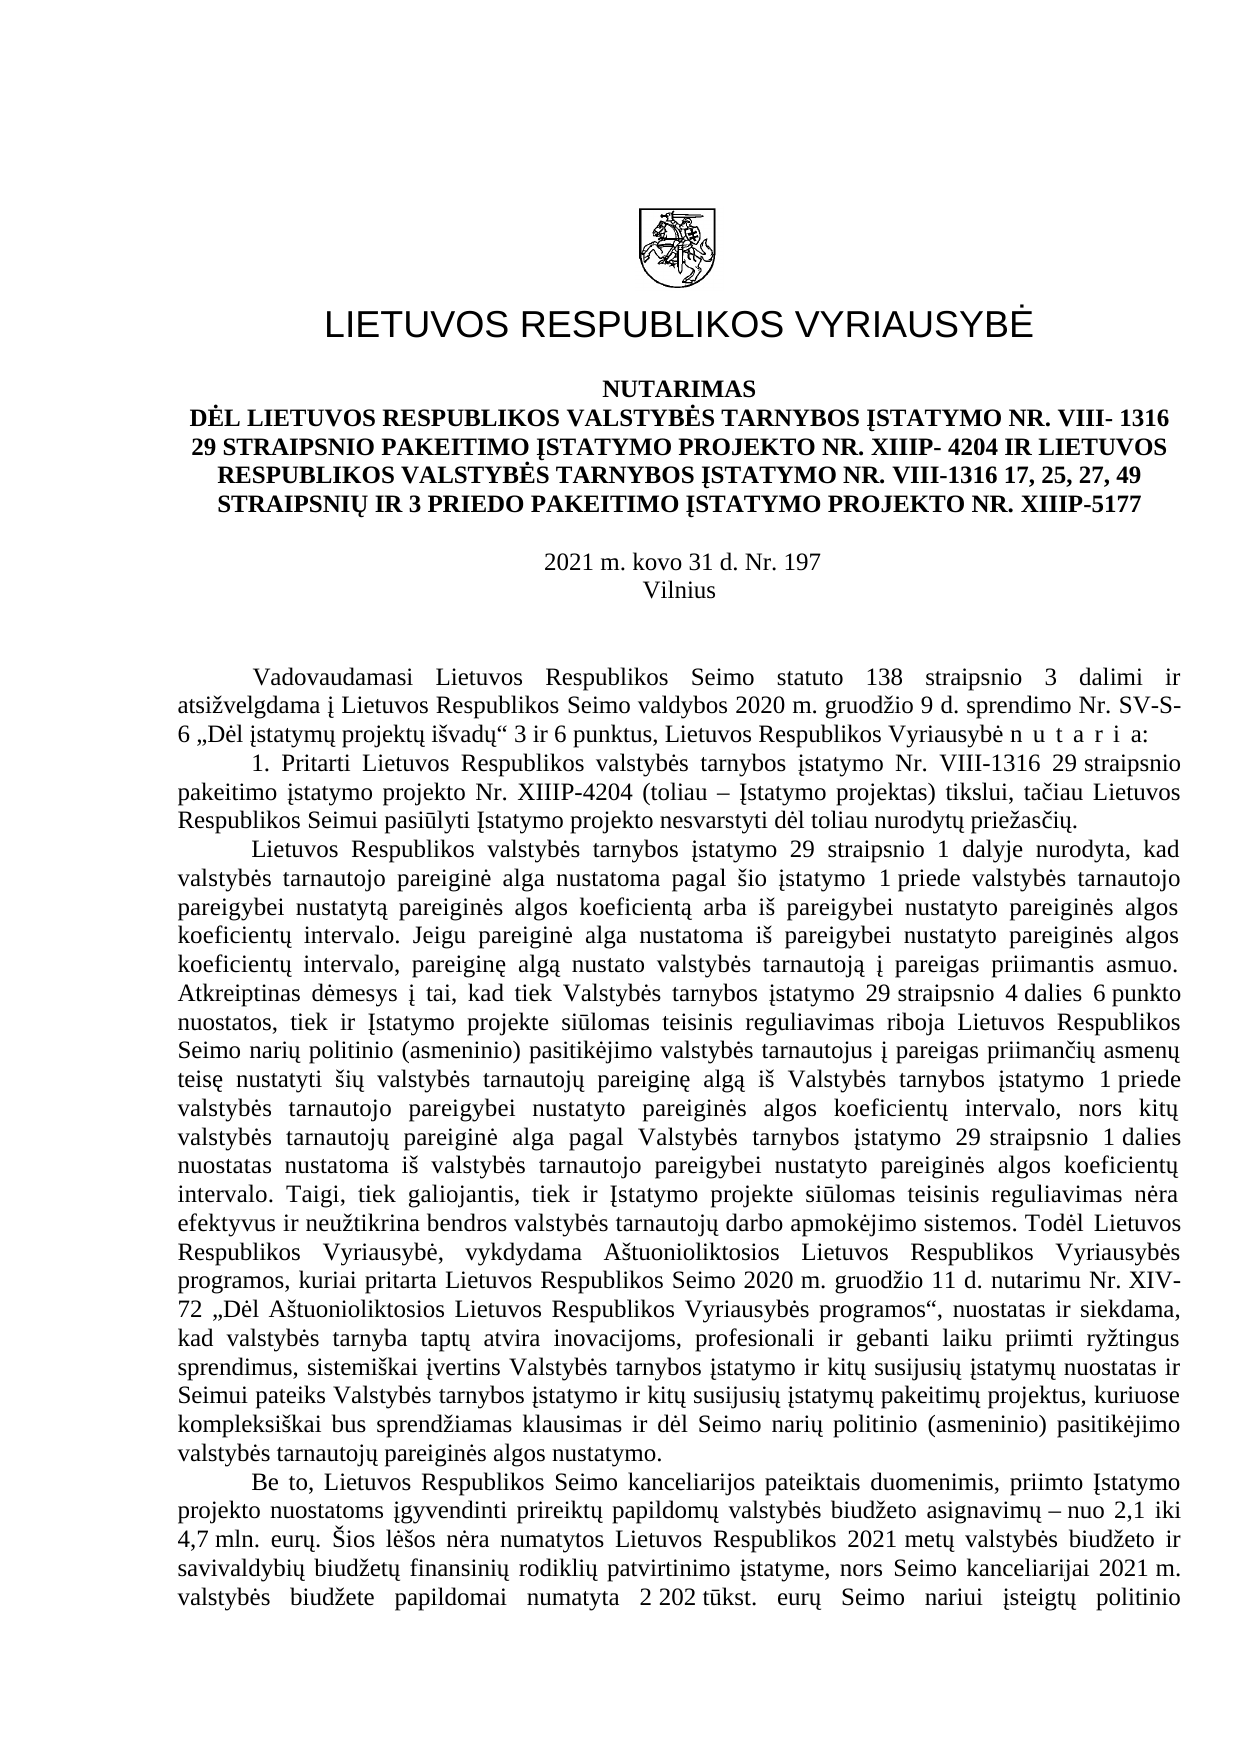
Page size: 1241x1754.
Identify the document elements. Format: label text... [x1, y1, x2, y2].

text 2021 m. kovo 31 d. Nr. 197 [177, 547, 1181, 575]
text Vilnius [177, 575, 1181, 604]
text Lietuvos Respublikos Vyriausybė [177, 302, 1181, 345]
text 1. Pritarti Lietuvos Respublikos valstybės tarnybos įstatymo Nr. VIII-1316 29 straipsnio pakeitimo įstatymo projekto Nr. XIIIP-4204 (toliau – Įstatymo projektas) tikslui, tačiau Lietuvos Respublikos Seimui pasiūlyti Įstatymo projekto nesvarstyti dėl toliau nurodytų priežasčių. [177, 748, 1181, 834]
text nutarimas [177, 374, 1181, 403]
text Be to, Lietuvos Respublikos Seimo kanceliarijos pateiktais duomenimis, priimto Įstatymo projekto nuostatoms įgyvendinti prireiktų papildomų valstybės biudžeto asignavimų – nuo 2,1 iki 4,7 mln. eurų. Šios lėšos nėra numatytos Lietuvos Respublikos 2021 metų valstybės biudžeto ir savivaldybių biudžetų finansinių rodiklių patvirtinimo įstatyme, nors Seimo kanceliarijai 2021 m. valstybės biudžete papildomai numatyta 2 202 tūkst. eurų Seimo nariui įsteigtų politinio [177, 1467, 1181, 1610]
text DĖL LIETUVOS RESPUBLIKOS VALSTYBĖS TARNYBOS ĮSTATYMO NR. VIII- 1316 29 STRAIPSNIO PAKEITIMO ĮSTATYMO PROJEKTO NR. XIIIP- 4204 IR LIETUVOS RESPUBLIKOS VALSTYBĖS TARNYBOS ĮSTATYMO NR. VIII-1316 17, 25, 27, 49 STRAIPSNIŲ IR 3 PRIEDO PAKEITIMO ĮSTATYMO PROJEKTO NR. XIIIP-5177 [177, 403, 1181, 518]
text Vadovaudamasi Lietuvos Respublikos Seimo statuto 138 straipsnio 3 dalimi ir atsižvelgdama į Lietuvos Respublikos Seimo valdybos 2020 m. gruodžio 9 d. sprendimo Nr. SV-S-6 „Dėl įstatymų projektų išvadų“ 3 ir 6 punktus, Lietuvos Respublikos Vyriausybė nutaria: [177, 662, 1181, 748]
text Lietuvos Respublikos valstybės tarnybos įstatymo 29 straipsnio 1 dalyje nurodyta, kad valstybės tarnautojo pareiginė alga nustatoma pagal šio įstatymo 1 priede valstybės tarnautojo pareigybei nustatytą pareiginės algos koeficientą arba iš pareigybei nustatyto pareiginės algos koeficientų intervalo. Jeigu pareiginė alga nustatoma iš pareigybei nustatyto pareiginės algos koeficientų intervalo, pareiginę algą nustato valstybės tarnautoją į pareigas priimantis asmuo. Atkreiptinas dėmesys į tai, kad tiek Valstybės tarnybos įstatymo 29 straipsnio 4 dalies 6 punkto nuostatos, tiek ir Įstatymo projekte siūlomas teisinis reguliavimas riboja Lietuvos Respublikos Seimo narių politinio (asmeninio) pasitikėjimo valstybės tarnautojus į pareigas priimančių asmenų teisę nustatyti šių valstybės tarnautojų pareiginę algą iš Valstybės tarnybos įstatymo 1 priede valstybės tarnautojo pareigybei nustatyto pareiginės algos koeficientų intervalo, nors kitų valstybės tarnautojų pareiginė alga pagal Valstybės tarnybos įstatymo 29 straipsnio 1 dalies nuostatas nustatoma iš valstybės tarnautojo pareigybei nustatyto pareiginės algos koeficientų intervalo. Taigi, tiek galiojantis, tiek ir Įstatymo projekte siūlomas teisinis reguliavimas nėra efektyvus ir neužtikrina bendros valstybės tarnautojų darbo apmokėjimo sistemos. Todėl Lietuvos Respublikos Vyriausybė, vykdydama Aštuonioliktosios Lietuvos Respublikos Vyriausybės programos, kuriai pritarta Lietuvos Respublikos Seimo 2020 m. gruodžio 11 d. nutarimu Nr. XIV-72 „Dėl Aštuonioliktosios Lietuvos Respublikos Vyriausybės programos“, nuostatas ir siekdama, kad valstybės tarnyba taptų atvira inovacijoms, profesionali ir gebanti laiku priimti ryžtingus sprendimus, sistemiškai įvertins Valstybės tarnybos įstatymo ir kitų susijusių įstatymų nuostatas ir Seimui pateiks Valstybės tarnybos įstatymo ir kitų susijusių įstatymų pakeitimų projektus, kuriuose kompleksiškai bus sprendžiamas klausimas ir dėl Seimo narių politinio (asmeninio) pasitikėjimo valstybės tarnautojų pareiginės algos nustatymo. [177, 834, 1181, 1467]
